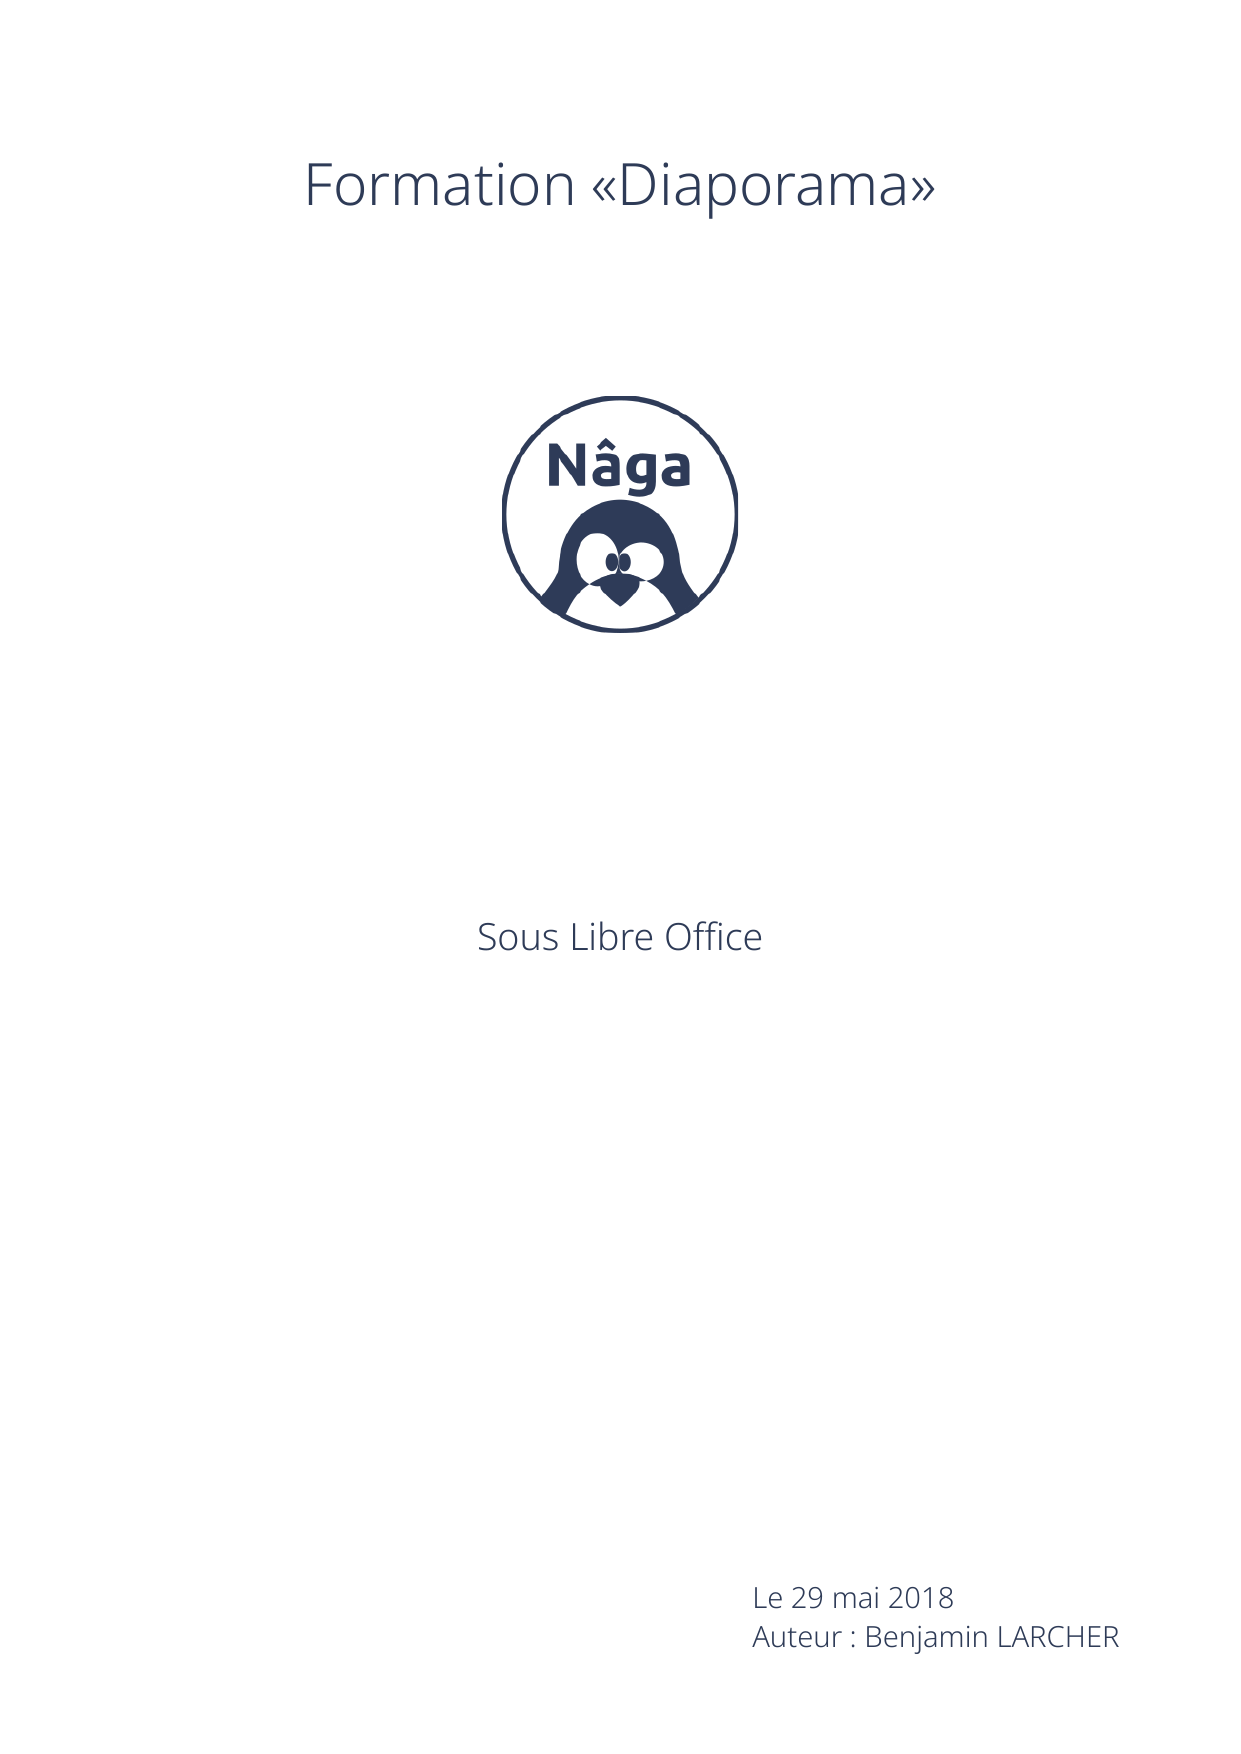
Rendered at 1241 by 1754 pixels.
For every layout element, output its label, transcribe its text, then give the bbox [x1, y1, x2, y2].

picture [502, 396, 739, 633]
subtitle Sous Libre Office [118, 911, 1122, 962]
title Formation «Diaporama» [118, 143, 1122, 223]
